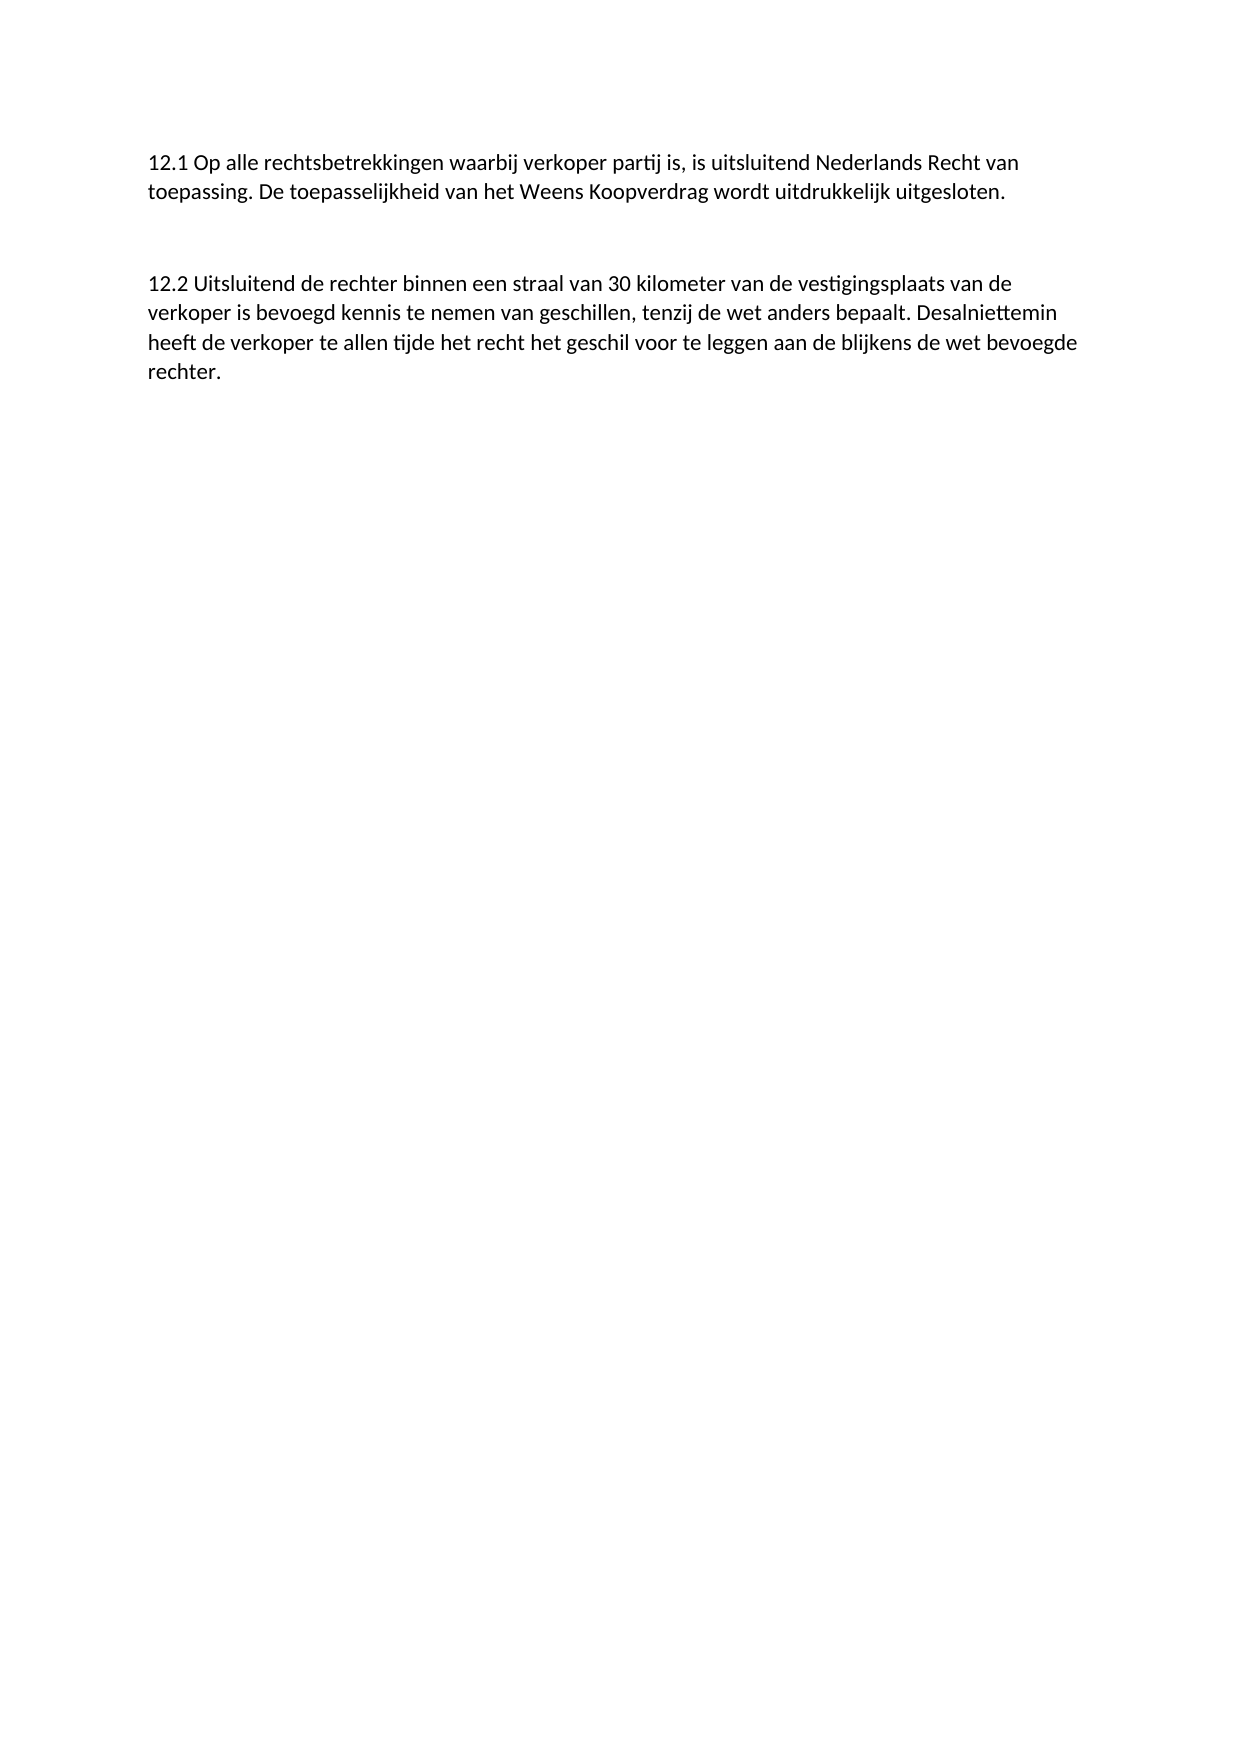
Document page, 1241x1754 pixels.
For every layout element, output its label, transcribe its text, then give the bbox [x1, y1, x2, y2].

text 12.1 Op alle rechtsbetrekkingen waarbij verkoper partij is, is uitsluitend Nederlands Recht van toepassing. De toepasselijkheid van het Weens Koopverdrag wordt uitdrukkelijk uitgesloten. [148, 148, 1093, 205]
text 12.2 Uitsluitend de rechter binnen een straal van 30 kilometer van de vestigingsplaats van de verkoper is bevoegd kennis te nemen van geschillen, tenzij de wet anders bepaalt. Desalniettemin heeft de verkoper te allen tijde het recht het geschil voor te leggen aan de blijkens de wet bevoegde rechter. [148, 269, 1093, 385]
